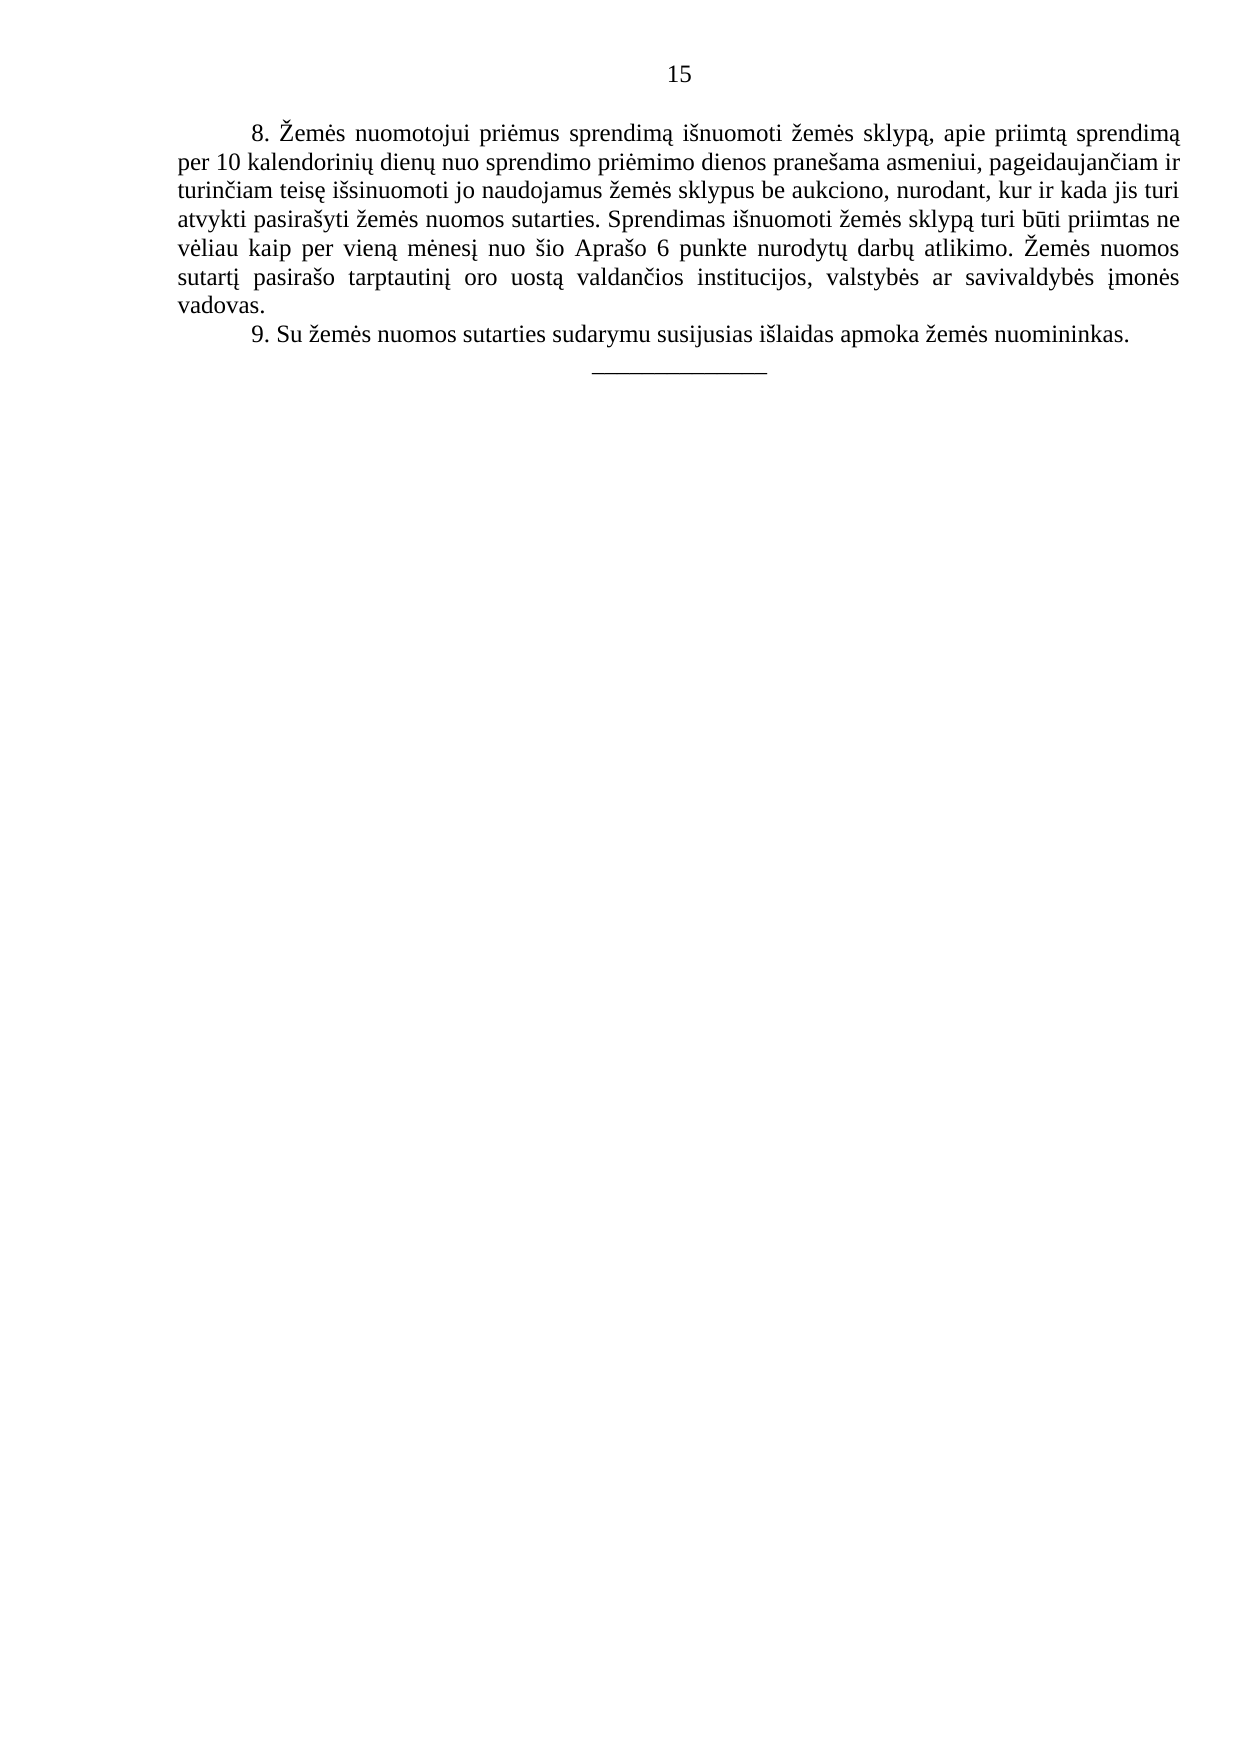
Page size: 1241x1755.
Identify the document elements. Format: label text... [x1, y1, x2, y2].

text 9. Su žemės nuomos sutarties sudarymu susijusias išlaidas apmoka žemės nuomininkas. [177, 319, 1181, 348]
text ______________ [177, 348, 1181, 377]
text 8. Žemės nuomotojui priėmus sprendimą išnuomoti žemės sklypą, apie priimtą sprendimą per 10 kalendorinių dienų nuo sprendimo priėmimo dienos pranešama asmeniui, pageidaujančiam ir turinčiam teisę išsinuomoti jo naudojamus žemės sklypus be aukciono, nurodant, kur ir kada jis turi atvykti pasirašyti žemės nuomos sutarties. Sprendimas išnuomoti žemės sklypą turi būti priimtas ne vėliau kaip per vieną mėnesį nuo šio Aprašo 6 punkte nurodytų darbų atlikimo. Žemės nuomos sutartį pasirašo tarptautinį oro uostą valdančios institucijos, valstybės ar savivaldybės įmonės vadovas. [177, 118, 1181, 319]
